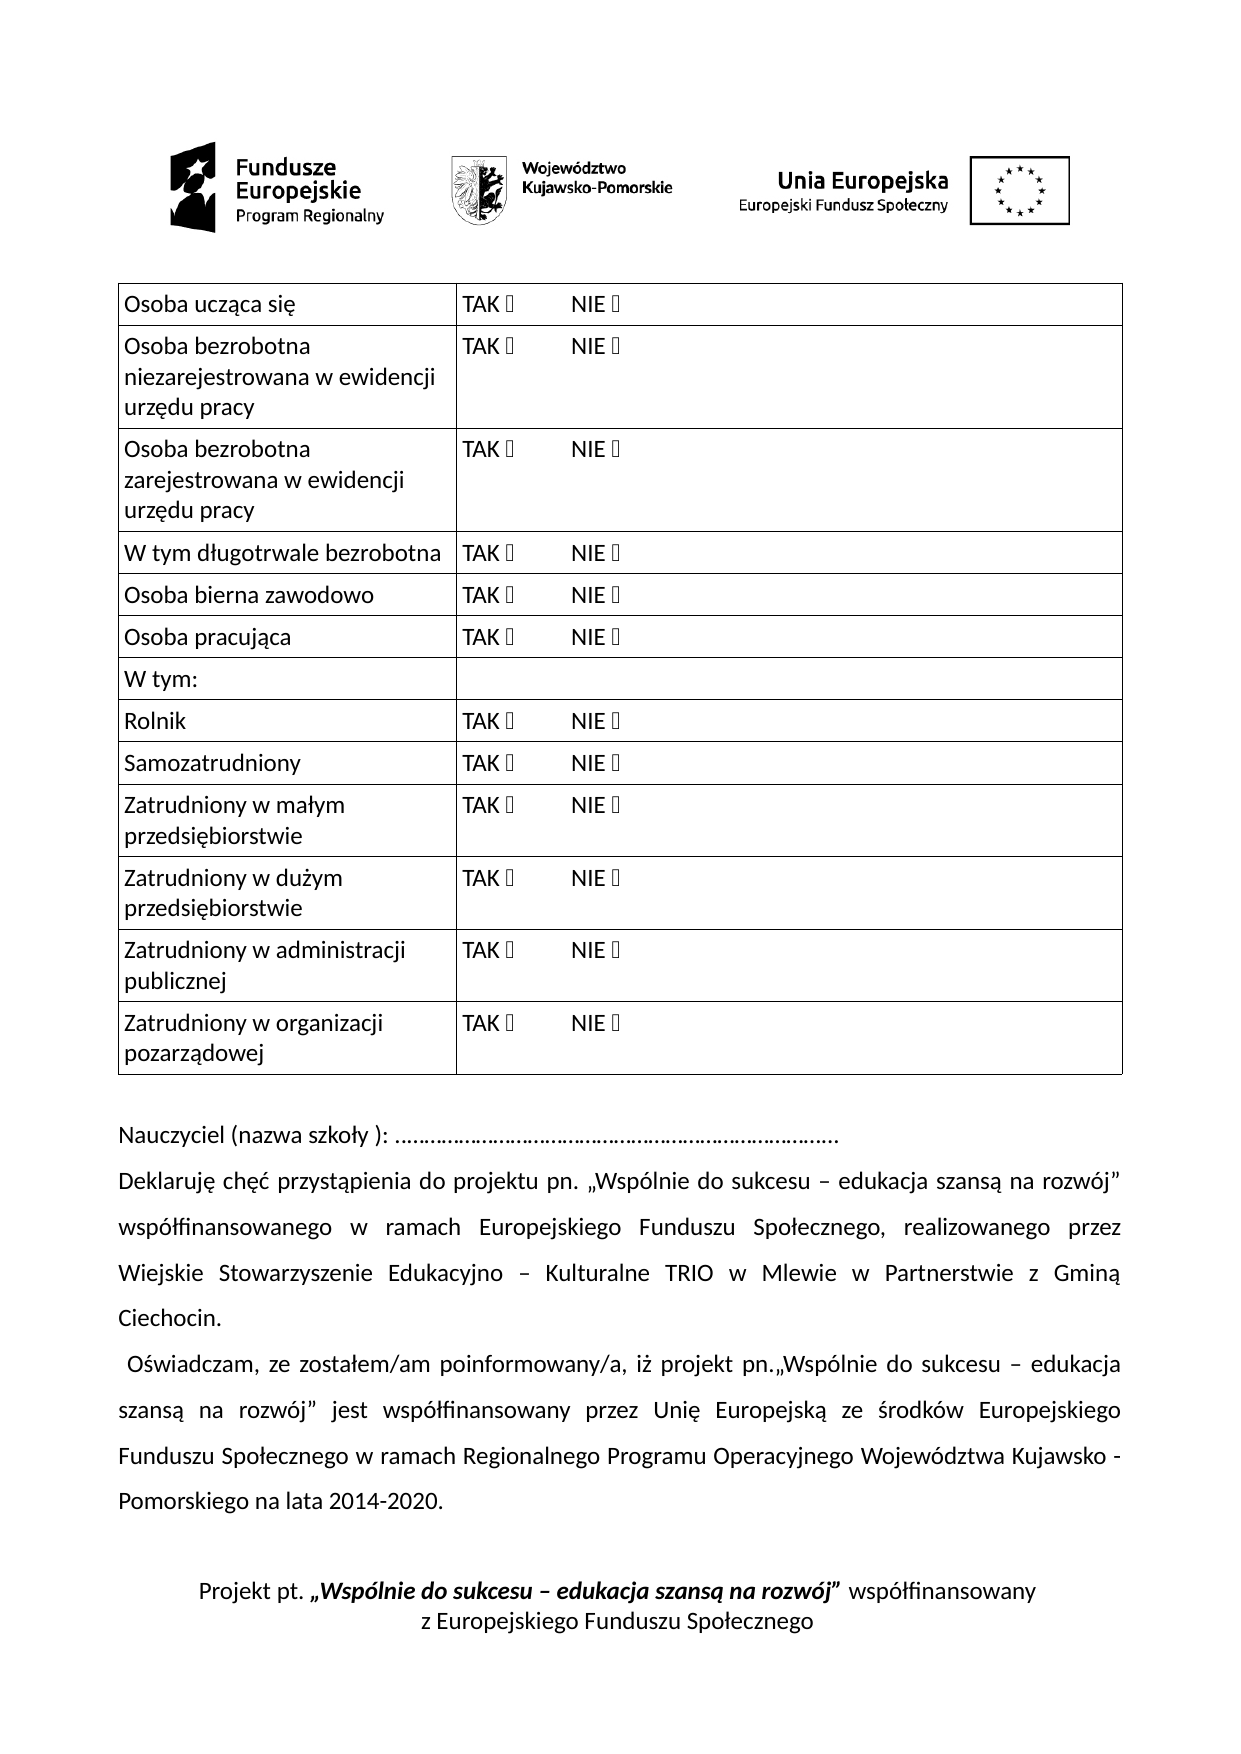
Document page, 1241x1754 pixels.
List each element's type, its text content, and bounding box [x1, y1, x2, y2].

table_cell Osoba bezrobotna niezarejestrowana w ewidencji urzędu pracy [119, 326, 456, 428]
table_cell TAK  NIE  [457, 616, 1122, 657]
table_cell TAK  NIE  [457, 532, 1122, 573]
table_cell Osoba bezrobotna zarejestrowana w ewidencji urzędu pracy [119, 429, 456, 531]
table_cell TAK  NIE  [457, 930, 1122, 1001]
table_cell [457, 658, 1122, 699]
table_cell TAK  NIE  [457, 785, 1122, 856]
table_cell W tym: [119, 658, 456, 699]
picture [148, 118, 1092, 254]
text Nauczyciel (nazwa szkoły ): ..………………………………………………………………... [118, 1120, 1122, 1150]
table_cell Zatrudniony w administracji publicznej [119, 930, 456, 1001]
text Deklaruję chęć przystąpienia do projektu pn. „Wspólnie do sukcesu – edukacja szansą na rozwój” współfinansowanego w ramach Europejskiego Funduszu Społecznego, realizowanego przez Wiejskie Stowarzyszenie Edukacyjno – Kulturalne TRIO w Mlewie w Partnerstwie z Gminą Ciechocin. [118, 1165, 1122, 1333]
table_cell Zatrudniony w dużym przedsiębiorstwie [119, 857, 456, 929]
text Oświadczam, ze zostałem/am poinformowany/a, iż projekt pn.„Wspólnie do sukcesu – edukacja szansą na rozwój” jest współfinansowany przez Unię Europejską ze środków Europejskiego Funduszu Społecznego w ramach Regionalnego Programu Operacyjnego Województwa Kujawsko - Pomorskiego na lata 2014-2020. [118, 1348, 1122, 1516]
table_cell Osoba bierna zawodowo [119, 574, 456, 615]
table_cell Osoba ucząca się [119, 284, 456, 325]
table_cell TAK  NIE  [457, 429, 1122, 531]
table_cell TAK  NIE  [457, 326, 1122, 428]
table_cell Osoba pracująca [119, 616, 456, 657]
table_cell Zatrudniony w małym przedsiębiorstwie [119, 785, 456, 856]
table_cell TAK  NIE  [457, 700, 1122, 741]
table_cell Rolnik [119, 700, 456, 741]
table_cell TAK  NIE  [457, 284, 1122, 325]
table_cell W tym długotrwale bezrobotna [119, 532, 456, 573]
table_cell TAK  NIE  [457, 1002, 1122, 1074]
table_cell Samozatrudniony [119, 742, 456, 783]
table_cell TAK  NIE  [457, 742, 1122, 783]
table_cell TAK  NIE  [457, 857, 1122, 929]
table_cell Zatrudniony w organizacji pozarządowej [119, 1002, 456, 1074]
table_cell TAK  NIE  [457, 574, 1122, 615]
